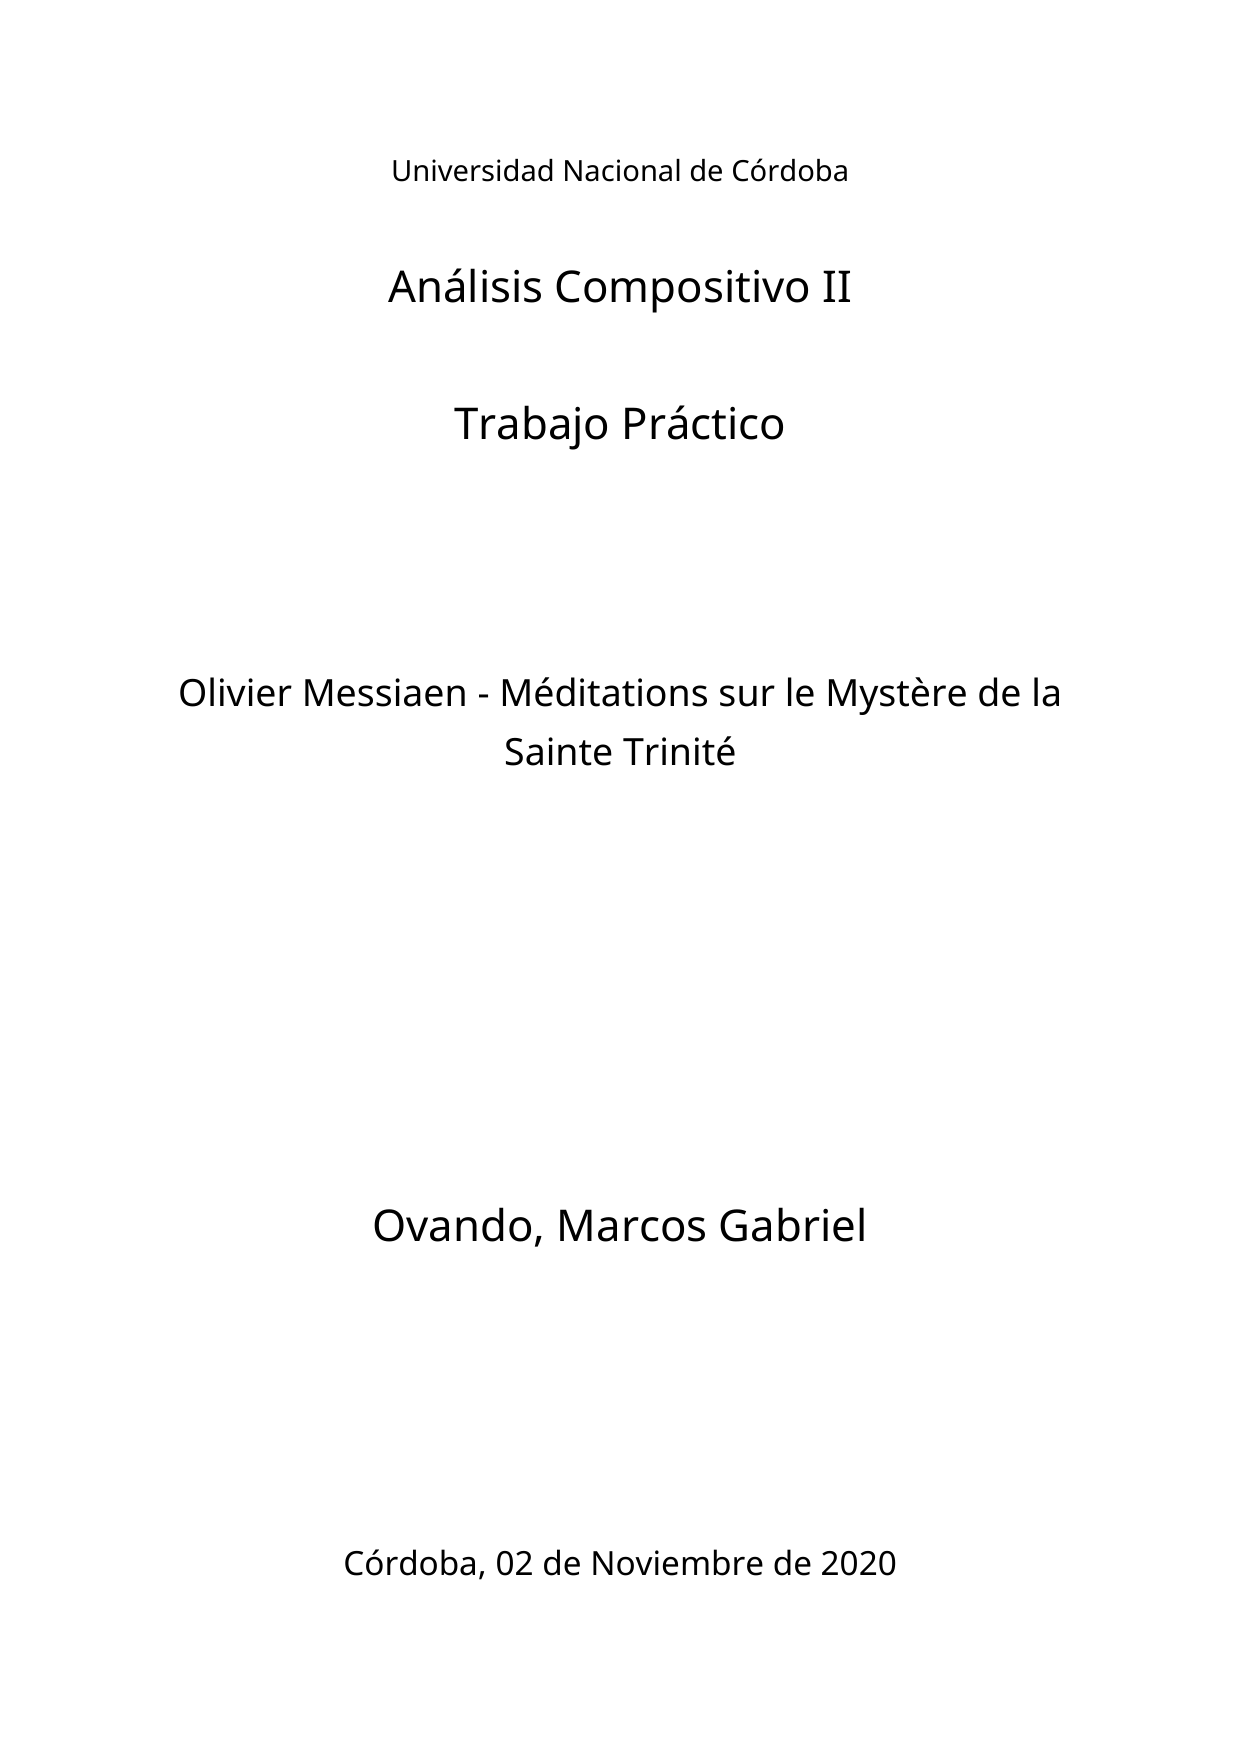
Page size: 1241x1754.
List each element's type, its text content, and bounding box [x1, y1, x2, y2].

text Trabajo Práctico [150, 393, 1090, 452]
text Olivier Messiaen - Méditations sur le Mystère de la Sainte Trinité [150, 667, 1090, 776]
text Ovando, Marcos Gabriel [150, 1194, 1090, 1254]
text Universidad Nacional de Córdoba [150, 150, 1090, 190]
text Análisis Compositivo II [150, 256, 1090, 316]
text Córdoba, 02 de Noviembre de 2020 [150, 1540, 1090, 1586]
